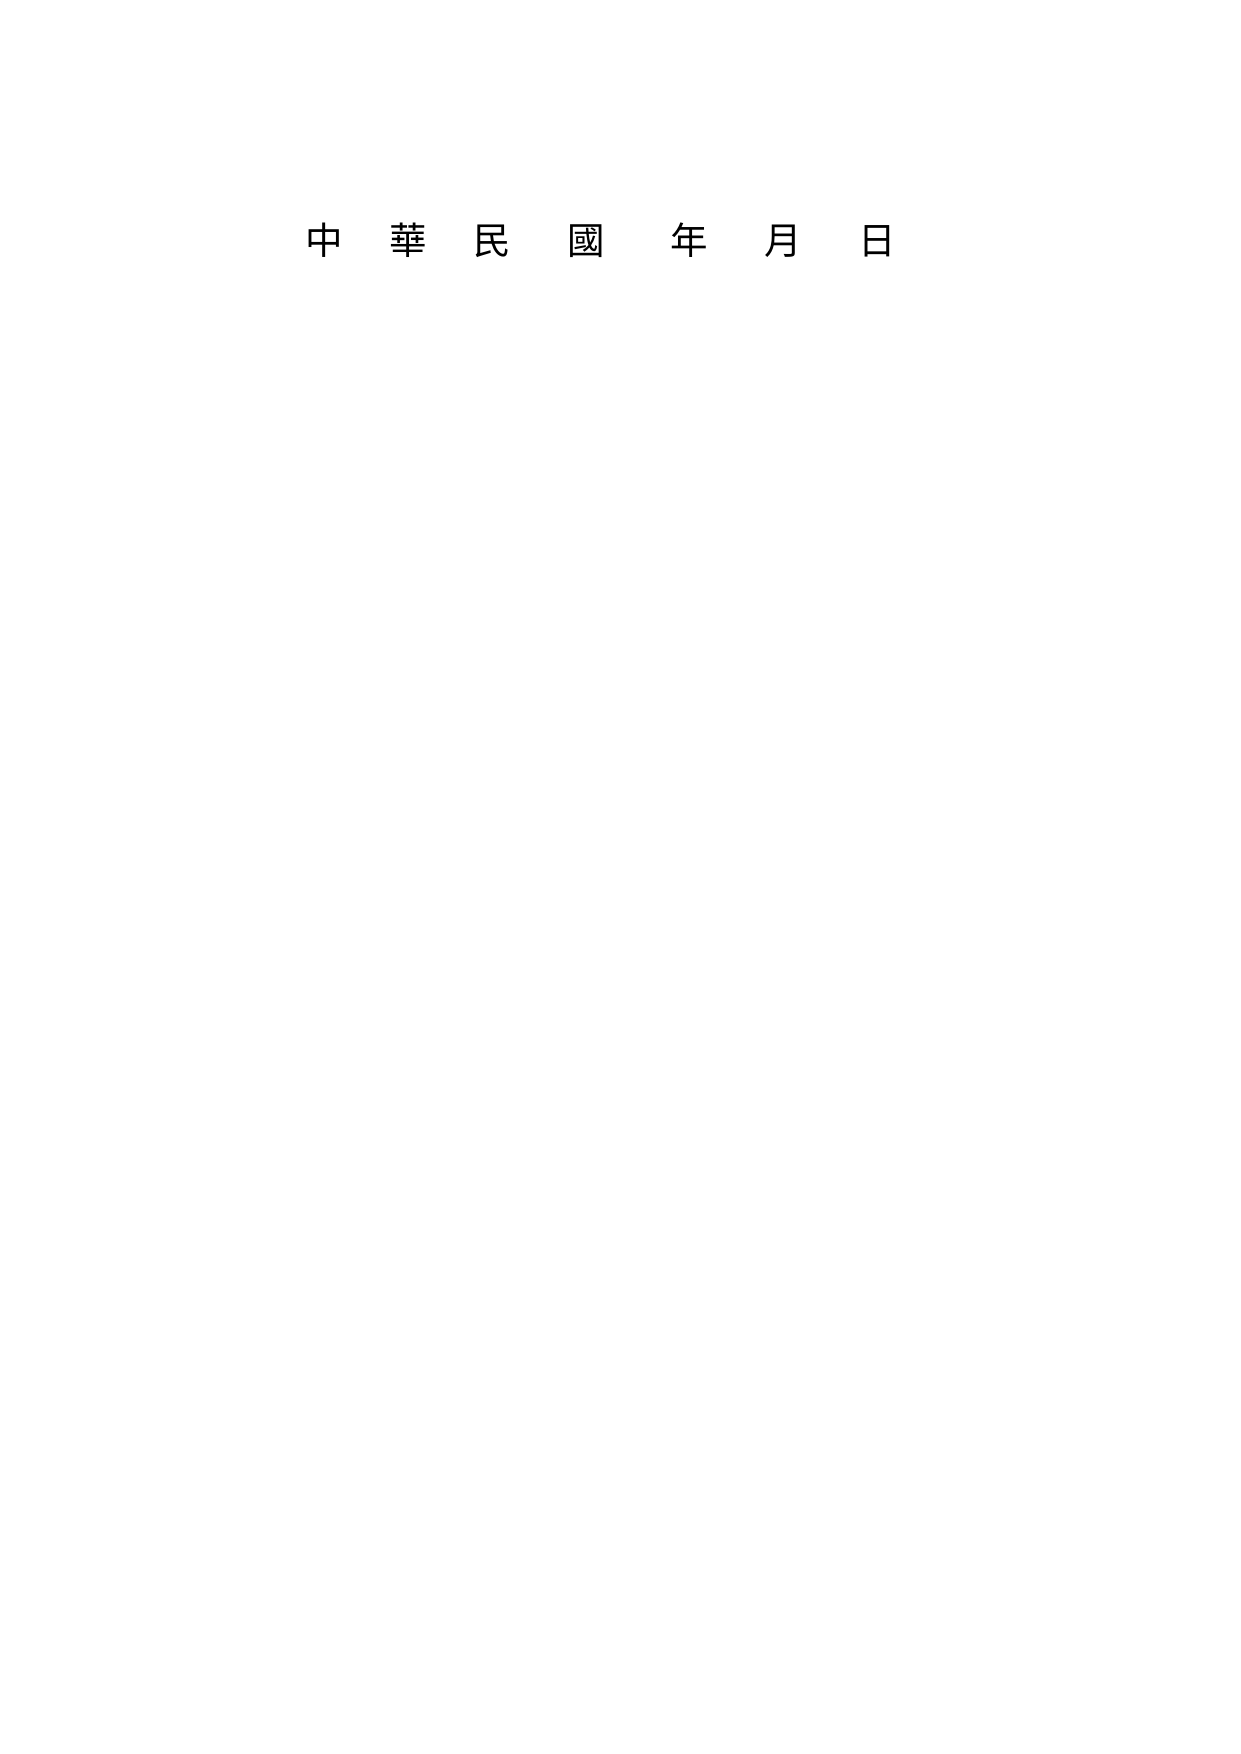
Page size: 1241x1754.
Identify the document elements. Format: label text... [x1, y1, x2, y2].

text 中 華 民 國 年 月 日 [75, 201, 1125, 276]
